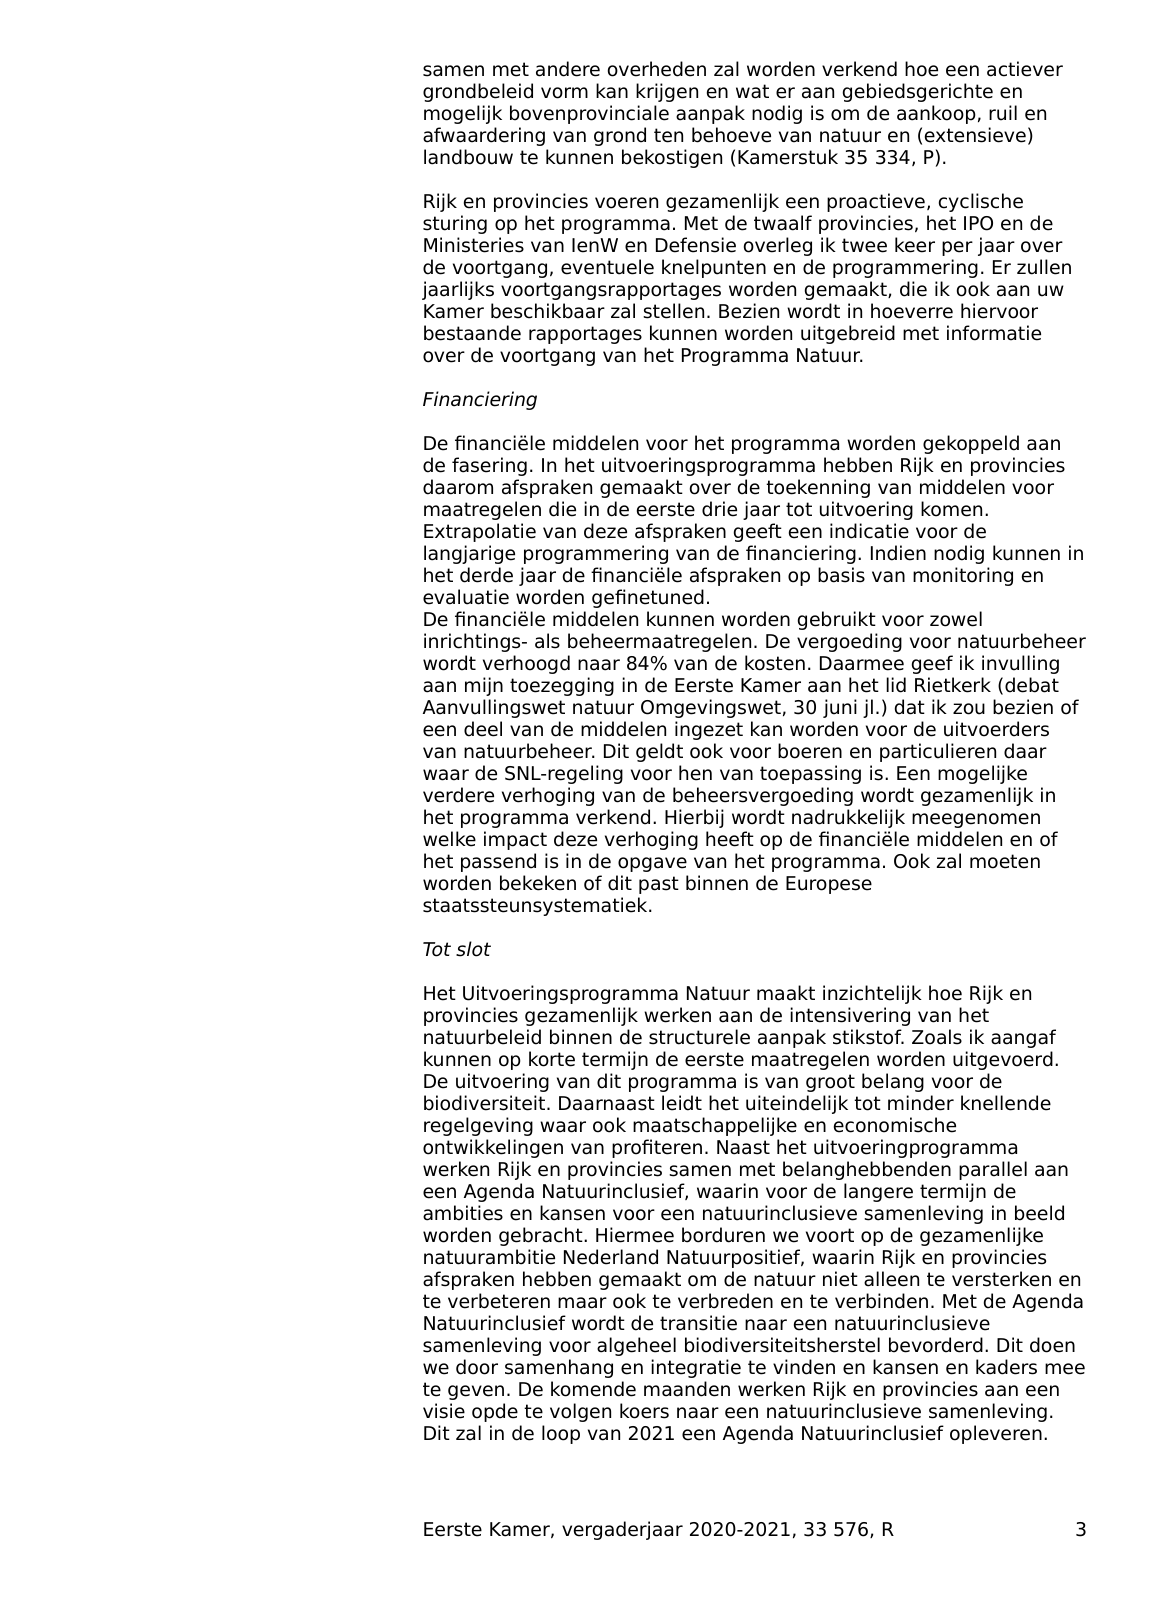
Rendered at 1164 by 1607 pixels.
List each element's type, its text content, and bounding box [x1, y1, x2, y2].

subtitle Tot slot [422, 939, 1087, 961]
text De financiële middelen voor het programma worden gekoppeld aan de fasering. In het uitvoeringsprogramma hebben Rijk en provincies daarom afspraken gemaakt over de toekenning van middelen voor maatregelen die in de eerste drie jaar tot uitvoering komen. Extrapolatie van deze afspraken geeft een indicatie voor de langjarige programmering van de financiering. Indien nodig kunnen in het derde jaar de financiële afspraken op basis van monitoring en evaluatie worden gefinetuned. [422, 433, 1087, 609]
text samen met andere overheden zal worden verkend hoe een actiever grondbeleid vorm kan krijgen en wat er aan gebiedsgerichte en mogelijk bovenprovinciale aanpak nodig is om de aankoop, ruil en afwaardering van grond ten behoeve van natuur en (extensieve) landbouw te kunnen bekostigen (Kamerstuk 35 334, P). [422, 59, 1087, 169]
text De financiële middelen kunnen worden gebruikt voor zowel inrichtings- als beheermaatregelen. De vergoeding voor natuurbeheer wordt verhoogd naar 84% van de kosten. Daarmee geef ik invulling aan mijn toezegging in de Eerste Kamer aan het lid Rietkerk (debat Aanvullingswet natuur Omgevingswet, 30 juni jl.) dat ik zou bezien of een deel van de middelen ingezet kan worden voor de uitvoerders van natuurbeheer. Dit geldt ook voor boeren en particulieren daar waar de SNL-regeling voor hen van toepassing is. Een mogelijke verdere verhoging van de beheersvergoeding wordt gezamenlijk in het programma verkend. Hierbij wordt nadrukkelijk meegenomen welke impact deze verhoging heeft op de financiële middelen en of het passend is in de opgave van het programma. Ook zal moeten worden bekeken of dit past binnen de Europese staatssteunsystematiek. [422, 609, 1087, 917]
text Rijk en provincies voeren gezamenlijk een proactieve, cyclische sturing op het programma. Met de twaalf provincies, het IPO en de Ministeries van IenW en Defensie overleg ik twee keer per jaar over de voortgang, eventuele knelpunten en de programmering. Er zullen jaarlijks voortgangsrapportages worden gemaakt, die ik ook aan uw Kamer beschikbaar zal stellen. Bezien wordt in hoeverre hiervoor bestaande rapportages kunnen worden uitgebreid met informatie over de voortgang van het Programma Natuur. [422, 191, 1087, 367]
text Het Uitvoeringsprogramma Natuur maakt inzichtelijk hoe Rijk en provincies gezamenlijk werken aan de intensivering van het natuurbeleid binnen de structurele aanpak stikstof. Zoals ik aangaf kunnen op korte termijn de eerste maatregelen worden uitgevoerd. De uitvoering van dit programma is van groot belang voor de biodiversiteit. Daarnaast leidt het uiteindelijk tot minder knellende regelgeving waar ook maatschappelijke en economische ontwikkelingen van profiteren. Naast het uitvoeringprogramma werken Rijk en provincies samen met belanghebbenden parallel aan een Agenda Natuurinclusief, waarin voor de langere termijn de ambities en kansen voor een natuurinclusieve samenleving in beeld worden gebracht. Hiermee borduren we voort op de gezamenlijke natuurambitie Nederland Natuurpositief, waarin Rijk en provincies afspraken hebben gemaakt om de natuur niet alleen te versterken en te verbeteren maar ook te verbreden en te verbinden. Met de Agenda Natuurinclusief wordt de transitie naar een natuurinclusieve samenleving voor algeheel biodiversiteitsherstel bevorderd. Dit doen we door samenhang en integratie te vinden en kansen en kaders mee te geven. De komende maanden werken Rijk en provincies aan een visie opde te volgen koers naar een natuurinclusieve samenleving. Dit zal in de loop van 2021 een Agenda Natuurinclusief opleveren. [422, 983, 1087, 1445]
subtitle Financiering [422, 389, 1087, 411]
